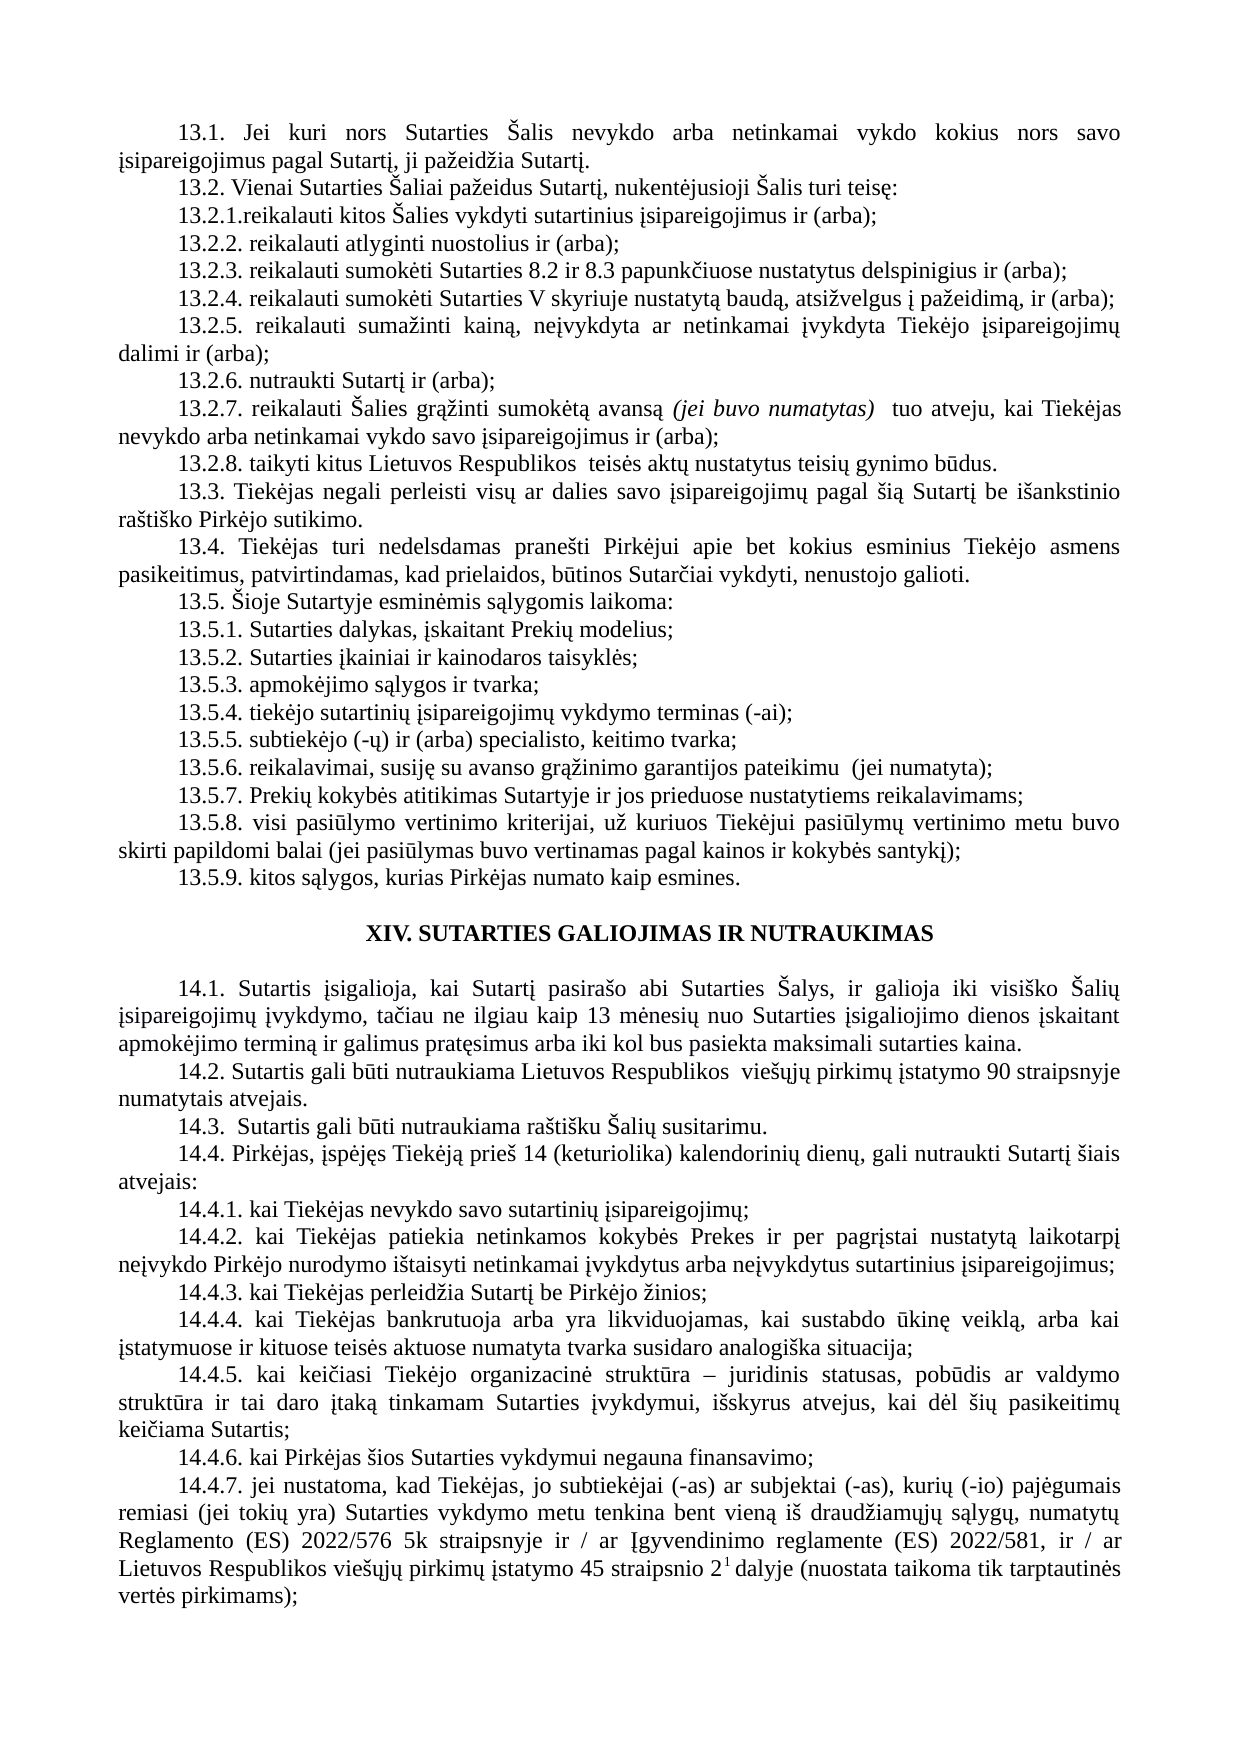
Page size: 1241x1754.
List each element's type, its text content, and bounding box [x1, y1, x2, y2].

text 13.5.2. Sutarties įkainiai ir kainodaros taisyklės; [118, 643, 1122, 670]
text 14.4.1. kai Tiekėjas nevykdo savo sutartinių įsipareigojimų; [118, 1195, 1122, 1222]
text 13.5.4. tiekėjo sutartinių įsipareigojimų vykdymo terminas (-ai); [118, 698, 1122, 725]
text 13.5.5. subtiekėjo (-ų) ir (arba) specialisto, keitimo tvarka; [118, 725, 1122, 753]
text 13.2.6. nutraukti Sutartį ir (arba); [118, 367, 1122, 394]
text 13.5.9. kitos sąlygos, kurias Pirkėjas numato kaip esmines. [118, 863, 1122, 891]
text 13.2.7. reikalauti Šalies grąžinti sumokėtą avansą (jei buvo numatytas) tuo atveju, kai Tiekėjas nevykdo arba netinkamai vykdo savo įsipareigojimus ir (arba); [118, 394, 1122, 449]
text 13.3. Tiekėjas negali perleisti visų ar dalies savo įsipareigojimų pagal šią Sutartį be išankstinio raštiško Pirkėjo sutikimo. [118, 477, 1122, 532]
text 14.4.3. kai Tiekėjas perleidžia Sutartį be Pirkėjo žinios; [118, 1277, 1122, 1305]
text 13.2.2. reikalauti atlyginti nuostolius ir (arba); [118, 228, 1122, 256]
text 13.4. Tiekėjas turi nedelsdamas pranešti Pirkėjui apie bet kokius esminius Tiekėjo asmens pasikeitimus, patvirtindamas, kad prielaidos, būtinos Sutarčiai vykdyti, nenustojo galioti. [118, 532, 1122, 587]
text 13.5.3. apmokėjimo sąlygos ir tvarka; [118, 670, 1122, 698]
text 14.4.2. kai Tiekėjas patiekia netinkamos kokybės Prekes ir per pagrįstai nustatytą laikotarpį neįvykdo Pirkėjo nurodymo ištaisyti netinkamai įvykdytus arba neįvykdytus sutartinius įsipareigojimus; [118, 1222, 1122, 1277]
text 13.2.3. reikalauti sumokėti Sutarties 8.2 ir 8.3 papunkčiuose nustatytus delspinigius ir (arba); [118, 256, 1122, 284]
text 13.5.7. Prekių kokybės atitikimas Sutartyje ir jos prieduose nustatytiems reikalavimams; [118, 781, 1122, 808]
text 13.5.6. reikalavimai, susiję su avanso grąžinimo garantijos pateikimu (jei numatyta); [118, 753, 1122, 781]
text 14.4.5. kai keičiasi Tiekėjo organizacinė struktūra – juridinis statusas, pobūdis ar valdymo struktūra ir tai daro įtaką tinkamam Sutarties įvykdymui, išskyrus atvejus, kai dėl šių pasikeitimų keičiama Sutartis; [118, 1360, 1122, 1443]
text 13.2.8. taikyti kitus Lietuvos Respublikos teisės aktų nustatytus teisių gynimo būdus. [118, 449, 1122, 477]
text 13.2.1.reikalauti kitos Šalies vykdyti sutartinius įsipareigojimus ir (arba); [118, 201, 1122, 228]
text 14.4.4. kai Tiekėjas bankrutuoja arba yra likviduojamas, kai sustabdo ūkinę veiklą, arba kai įstatymuose ir kituose teisės aktuose numatyta tvarka susidaro analogiška situacija; [118, 1305, 1122, 1360]
text 13.2.5. reikalauti sumažinti kainą, neįvykdyta ar netinkamai įvykdyta Tiekėjo įsipareigojimų dalimi ir (arba); [118, 311, 1122, 367]
text XIV. SUTARTIES GALIOJIMAS IR NUTRAUKIMAS [118, 919, 1122, 946]
text 14.4. Pirkėjas, įspėjęs Tiekėją prieš 14 (keturiolika) kalendorinių dienų, gali nutraukti Sutartį šiais atvejais: [118, 1139, 1122, 1195]
text 13.1. Jei kuri nors Sutarties Šalis nevykdo arba netinkamai vykdo kokius nors savo įsipareigojimus pagal Sutartį, ji pažeidžia Sutartį. [118, 118, 1122, 173]
text 13.5. Šioje Sutartyje esminėmis sąlygomis laikoma: [118, 587, 1122, 615]
text 14.4.7. jei nustatoma, kad Tiekėjas, jo subtiekėjai (-as) ar subjektai (-as), kurių (-io) pajėgumais remiasi (jei tokių yra) Sutarties vykdymo metu tenkina bent vieną iš draudžiamųjų sąlygų, numatytų Reglamento (ES) 2022/576 5k straipsnyje ir / ar Įgyvendinimo reglamente (ES) 2022/581, ir / ar Lietuvos Respublikos viešųjų pirkimų įstatymo 45 straipsnio 21 dalyje (nuostata taikoma tik tarptautinės vertės pirkimams); [118, 1471, 1122, 1609]
text 13.5.8. visi pasiūlymo vertinimo kriterijai, už kuriuos Tiekėjui pasiūlymų vertinimo metu buvo skirti papildomi balai (jei pasiūlymas buvo vertinamas pagal kainos ir kokybės santykį); [118, 808, 1122, 863]
text 13.5.1. Sutarties dalykas, įskaitant Prekių modelius; [118, 615, 1122, 643]
text 14.3. Sutartis gali būti nutraukiama raštišku Šalių susitarimu. [118, 1112, 1122, 1139]
text 14.2. Sutartis gali būti nutraukiama Lietuvos Respublikos viešųjų pirkimų įstatymo 90 straipsnyje numatytais atvejais. [118, 1057, 1122, 1112]
text 14.1. Sutartis įsigalioja, kai Sutartį pasirašo abi Sutarties Šalys, ir galioja iki visiško Šalių įsipareigojimų įvykdymo, tačiau ne ilgiau kaip 13 mėnesių nuo Sutarties įsigaliojimo dienos įskaitant apmokėjimo terminą ir galimus pratęsimus arba iki kol bus pasiekta maksimali sutarties kaina. [118, 974, 1122, 1057]
text 13.2. Vienai Sutarties Šaliai pažeidus Sutartį, nukentėjusioji Šalis turi teisę: [118, 173, 1122, 201]
text 13.2.4. reikalauti sumokėti Sutarties V skyriuje nustatytą baudą, atsižvelgus į pažeidimą, ir (arba); [118, 284, 1122, 311]
text 14.4.6. kai Pirkėjas šios Sutarties vykdymui negauna finansavimo; [118, 1443, 1122, 1471]
